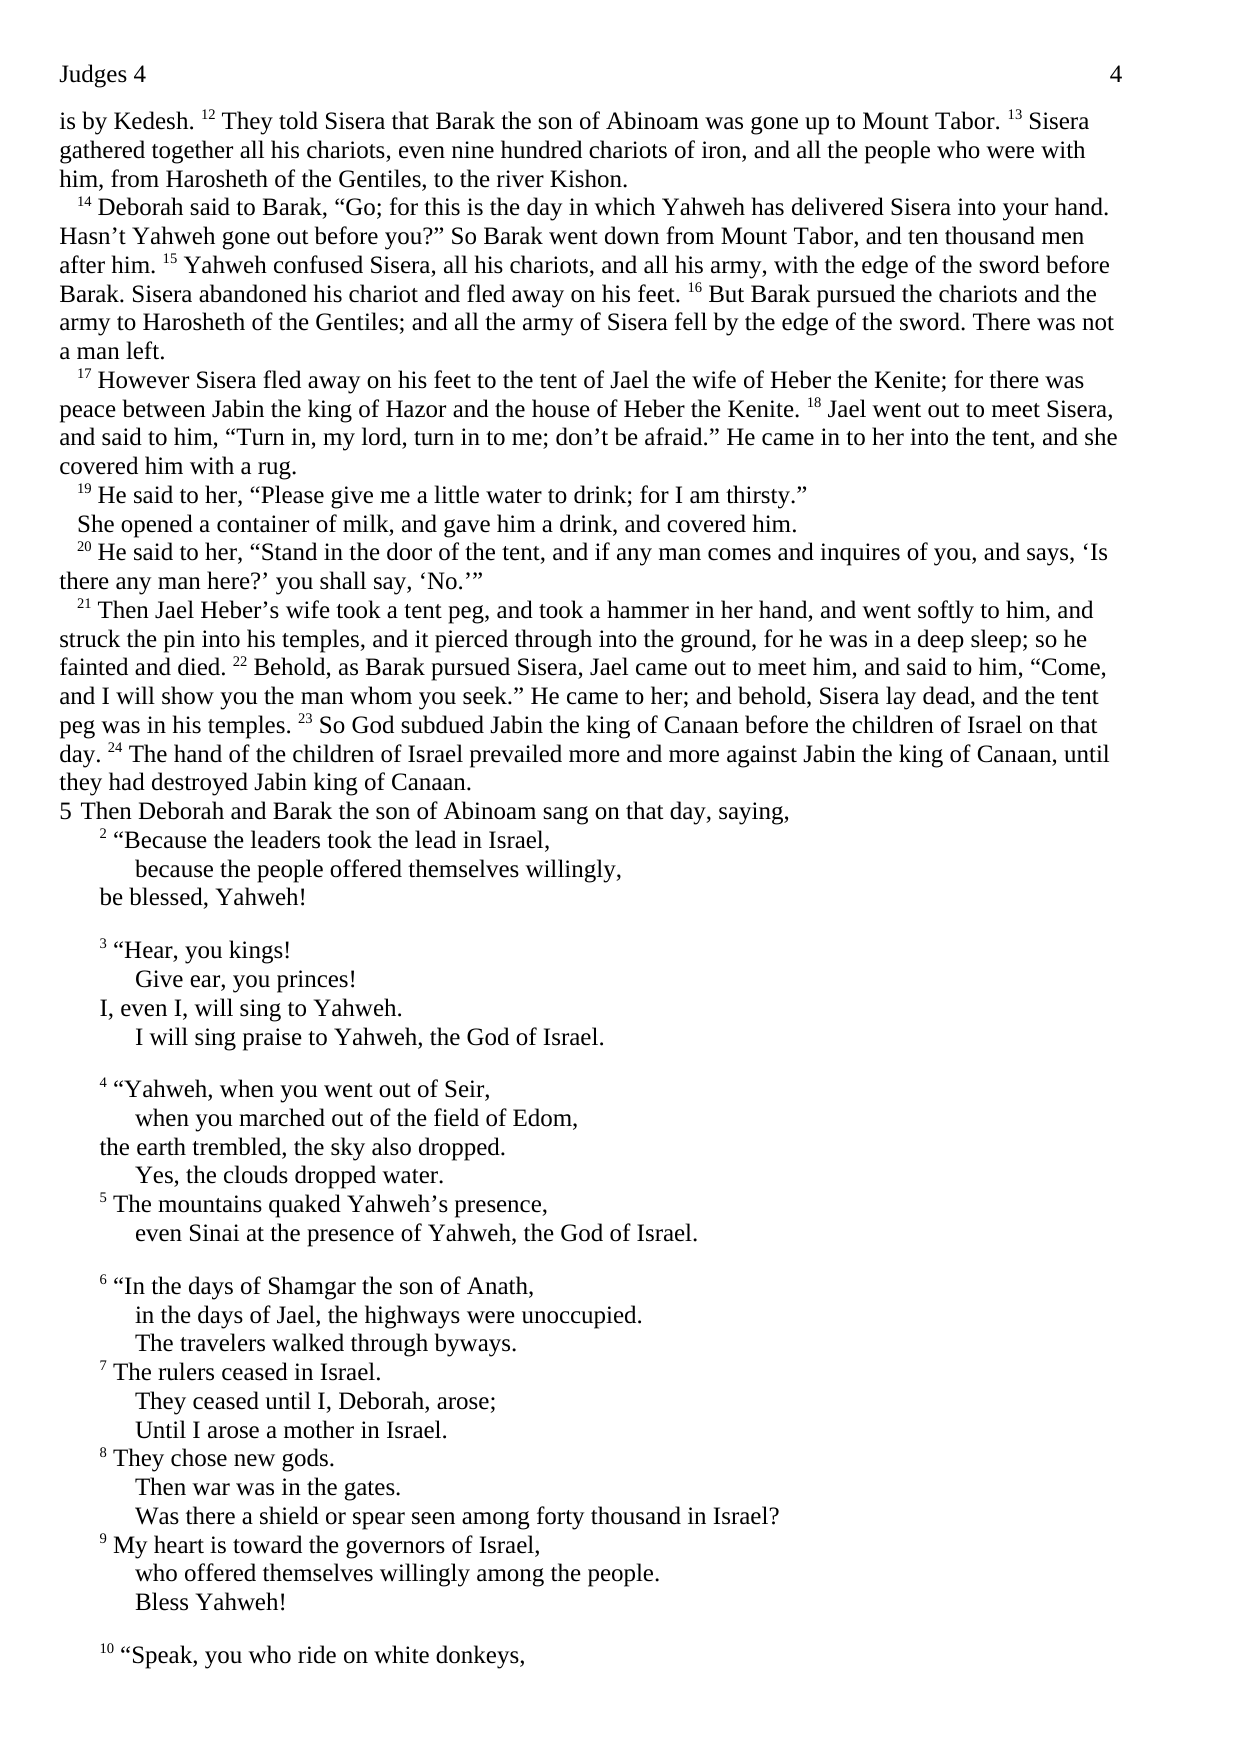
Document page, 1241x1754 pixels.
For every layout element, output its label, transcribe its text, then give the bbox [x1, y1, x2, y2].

text 5Then Deborah and Barak the son of Abinoam sang on that day, saying, [59, 796, 1122, 825]
text 5 The mountains quaked Yahweh’s presence, [99, 1189, 1122, 1218]
text in the days of Jael, the highways were unoccupied. [135, 1300, 1122, 1328]
text is by Kedesh. 12 They told Sisera that Barak the son of Abinoam was gone up to Mount Tabor. 13 Sisera gathered together all his chariots, even nine hundred chariots of iron, and all the people who were with him, from Harosheth of the Gentiles, to the river Kishon. [59, 106, 1122, 192]
text Until I arose a mother in Israel. [135, 1415, 1122, 1443]
text 10 “Speak, you who ride on white donkeys, [99, 1640, 1122, 1669]
text Then war was in the gates. [135, 1472, 1122, 1501]
text The travelers walked through byways. [135, 1328, 1122, 1357]
text 4 “Yahweh, when you went out of Seir, [99, 1074, 1122, 1103]
text be blessed, Yahweh! [99, 882, 1122, 911]
text who offered themselves willingly among the people. [135, 1558, 1122, 1587]
text when you marched out of the field of Edom, [135, 1103, 1122, 1132]
text Yes, the clouds dropped water. [135, 1161, 1122, 1189]
text Give ear, you princes! [135, 964, 1122, 993]
text 9 My heart is toward the governors of Israel, [99, 1530, 1122, 1558]
text 3 “Hear, you kings! [99, 935, 1122, 964]
text 8 They chose new gods. [99, 1443, 1122, 1472]
text the earth trembled, the sky also dropped. [99, 1132, 1122, 1161]
text Bless Yahweh! [135, 1587, 1122, 1616]
text They ceased until I, Deborah, arose; [135, 1386, 1122, 1415]
text Was there a shield or spear seen among forty thousand in Israel? [135, 1501, 1122, 1530]
text because the people offered themselves willingly, [135, 854, 1122, 882]
text 7 The rulers ceased in Israel. [99, 1357, 1122, 1386]
text I will sing praise to Yahweh, the God of Israel. [135, 1022, 1122, 1050]
text 19 He said to her, “Please give me a little water to drink; for I am thirsty.” [59, 480, 1122, 509]
text She opened a container of milk, and gave him a drink, and covered him. [59, 509, 1122, 537]
text 17 However Sisera fled away on his feet to the tent of Jael the wife of Heber the Kenite; for there was peace between Jabin the king of Hazor and the house of Heber the Kenite. 18 Jael went out to meet Sisera, and said to him, “Turn in, my lord, turn in to me; don’t be afraid.” He came in to her into the tent, and she covered him with a rug. [59, 365, 1122, 480]
text 21 Then Jael Heber’s wife took a tent peg, and took a hammer in her hand, and went softly to him, and struck the pin into his temples, and it pierced through into the ground, for he was in a deep sleep; so he fainted and died. 22 Behold, as Barak pursued Sisera, Jael came out to meet him, and said to him, “Come, and I will show you the man whom you seek.” He came to her; and behold, Sisera lay dead, and the tent peg was in his temples. 23 So God subdued Jabin the king of Canaan before the children of Israel on that day. 24 The hand of the children of Israel prevailed more and more against Jabin the king of Canaan, until they had destroyed Jabin king of Canaan. [59, 595, 1122, 796]
text 6 “In the days of Shamgar the son of Anath, [99, 1271, 1122, 1300]
text I, even I, will sing to Yahweh. [99, 993, 1122, 1022]
text 2 “Because the leaders took the lead in Israel, [99, 825, 1122, 854]
text 20 He said to her, “Stand in the door of the tent, and if any man comes and inquires of you, and says, ‘Is there any man here?’ you shall say, ‘No.’” [59, 537, 1122, 595]
text 14 Deborah said to Barak, “Go; for this is the day in which Yahweh has delivered Sisera into your hand. Hasn’t Yahweh gone out before you?” So Barak went down from Mount Tabor, and ten thousand men after him. 15 Yahweh confused Sisera, all his chariots, and all his army, with the edge of the sword before Barak. Sisera abandoned his chariot and fled away on his feet. 16 But Barak pursued the chariots and the army to Harosheth of the Gentiles; and all the army of Sisera fell by the edge of the sword. There was not a man left. [59, 192, 1122, 365]
text even Sinai at the presence of Yahweh, the God of Israel. [135, 1218, 1122, 1247]
